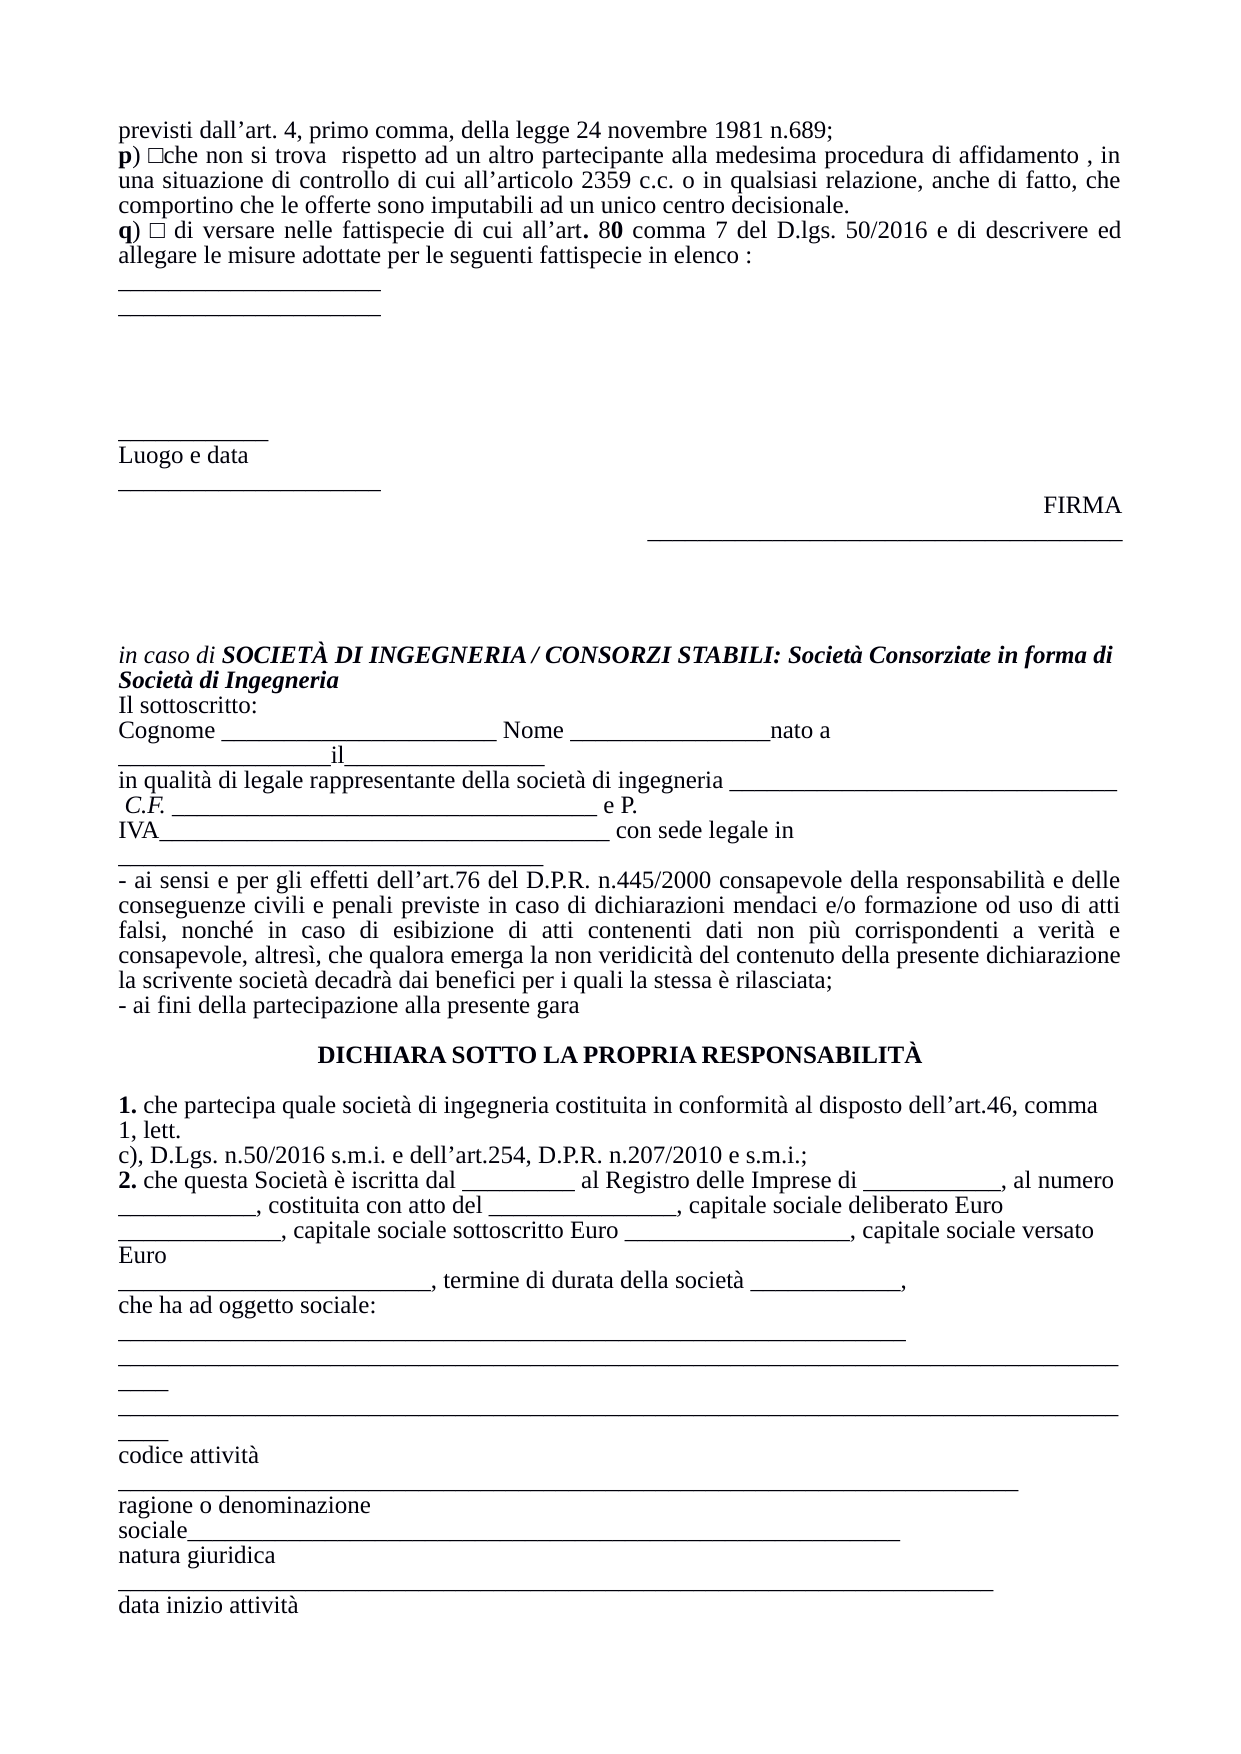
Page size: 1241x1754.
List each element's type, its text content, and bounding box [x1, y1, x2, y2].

text C.F. __________________________________ e P. IVA____________________________________ con sede legale in __________________________________ [118, 793, 1122, 868]
text c), D.Lgs. n.50/2016 s.m.i. e dell’art.254, D.P.R. n.207/2010 e s.m.i.; [118, 1143, 1122, 1168]
text DICHIARA SOTTO LA PROPRIA RESPONSABILITÀ [118, 1043, 1122, 1068]
text che ha ad oggetto sociale: _______________________________________________________________ [118, 1293, 1122, 1343]
text - ai fini della partecipazione alla presente gara [118, 993, 1122, 1018]
text 2. che questa Società è iscritta dal _________ al Registro delle Imprese di ___________, al numero [118, 1168, 1122, 1193]
text FIRMA [118, 493, 1122, 518]
text _________________________, termine di durata della società ____________, [118, 1268, 1122, 1293]
text Luogo e data [118, 443, 1122, 468]
text ______________________________________ [118, 518, 1122, 543]
text _____________________ [118, 293, 1122, 318]
text - ai sensi e per gli effetti dell’art.76 del D.P.R. n.445/2000 consapevole della responsabilità e delle conseguenze civili e penali previste in caso di dichiarazioni mendaci e/o formazione od uso di atti falsi, nonché in caso di esibizione di atti contenenti dati non più corrispondenti a verità e consapevole, altresì, che qualora emerga la non veridicità del contenuto della presente dichiarazione la scrivente società decadrà dai benefici per i quali la stessa è rilasciata; [118, 868, 1122, 993]
text natura giuridica ______________________________________________________________________ [118, 1543, 1122, 1593]
text _____________________ [118, 468, 1122, 493]
text q) □ di versare nelle fattispecie di cui all’art. 80 comma 7 del D.lgs. 50/2016 e di descrivere ed allegare le misure adottate per le seguenti fattispecie in elenco : [118, 218, 1122, 268]
text data inizio attività [118, 1593, 1122, 1618]
text ___________, costituita con atto del _______________, capitale sociale deliberato Euro [118, 1193, 1122, 1218]
text ragione o denominazione sociale_________________________________________________________ [118, 1493, 1122, 1543]
text Cognome ______________________ Nome ________________nato a _________________il________________ [118, 718, 1122, 768]
text in qualità di legale rappresentante della società di ingegneria _______________________________ [118, 768, 1122, 793]
text in caso di SOCIETÀ DI INGEGNERIA / CONSORZI STABILI: Società Consorziate in forma di Società di Ingegneria [118, 643, 1122, 693]
text ____________________________________________________________________________________ [118, 1393, 1122, 1443]
text ____________________________________________________________________________________ [118, 1343, 1122, 1393]
text 1. che partecipa quale società di ingegneria costituita in conformità al disposto dell’art.46, comma 1, lett. [118, 1093, 1122, 1143]
text codice attività ________________________________________________________________________ [118, 1443, 1122, 1493]
text ____________ [118, 418, 1122, 443]
text previsti dall’art. 4, primo comma, della legge 24 novembre 1981 n.689; [118, 118, 1122, 143]
text _____________________ [118, 268, 1122, 293]
text Il sottoscritto: [118, 693, 1122, 718]
text _____________, capitale sociale sottoscritto Euro __________________, capitale sociale versato Euro [118, 1218, 1122, 1268]
text p) □che non si trova rispetto ad un altro partecipante alla medesima procedura di affidamento , in una situazione di controllo di cui all’articolo 2359 c.c. o in qualsiasi relazione, anche di fatto, che comportino che le offerte sono imputabili ad un unico centro decisionale. [118, 143, 1122, 218]
